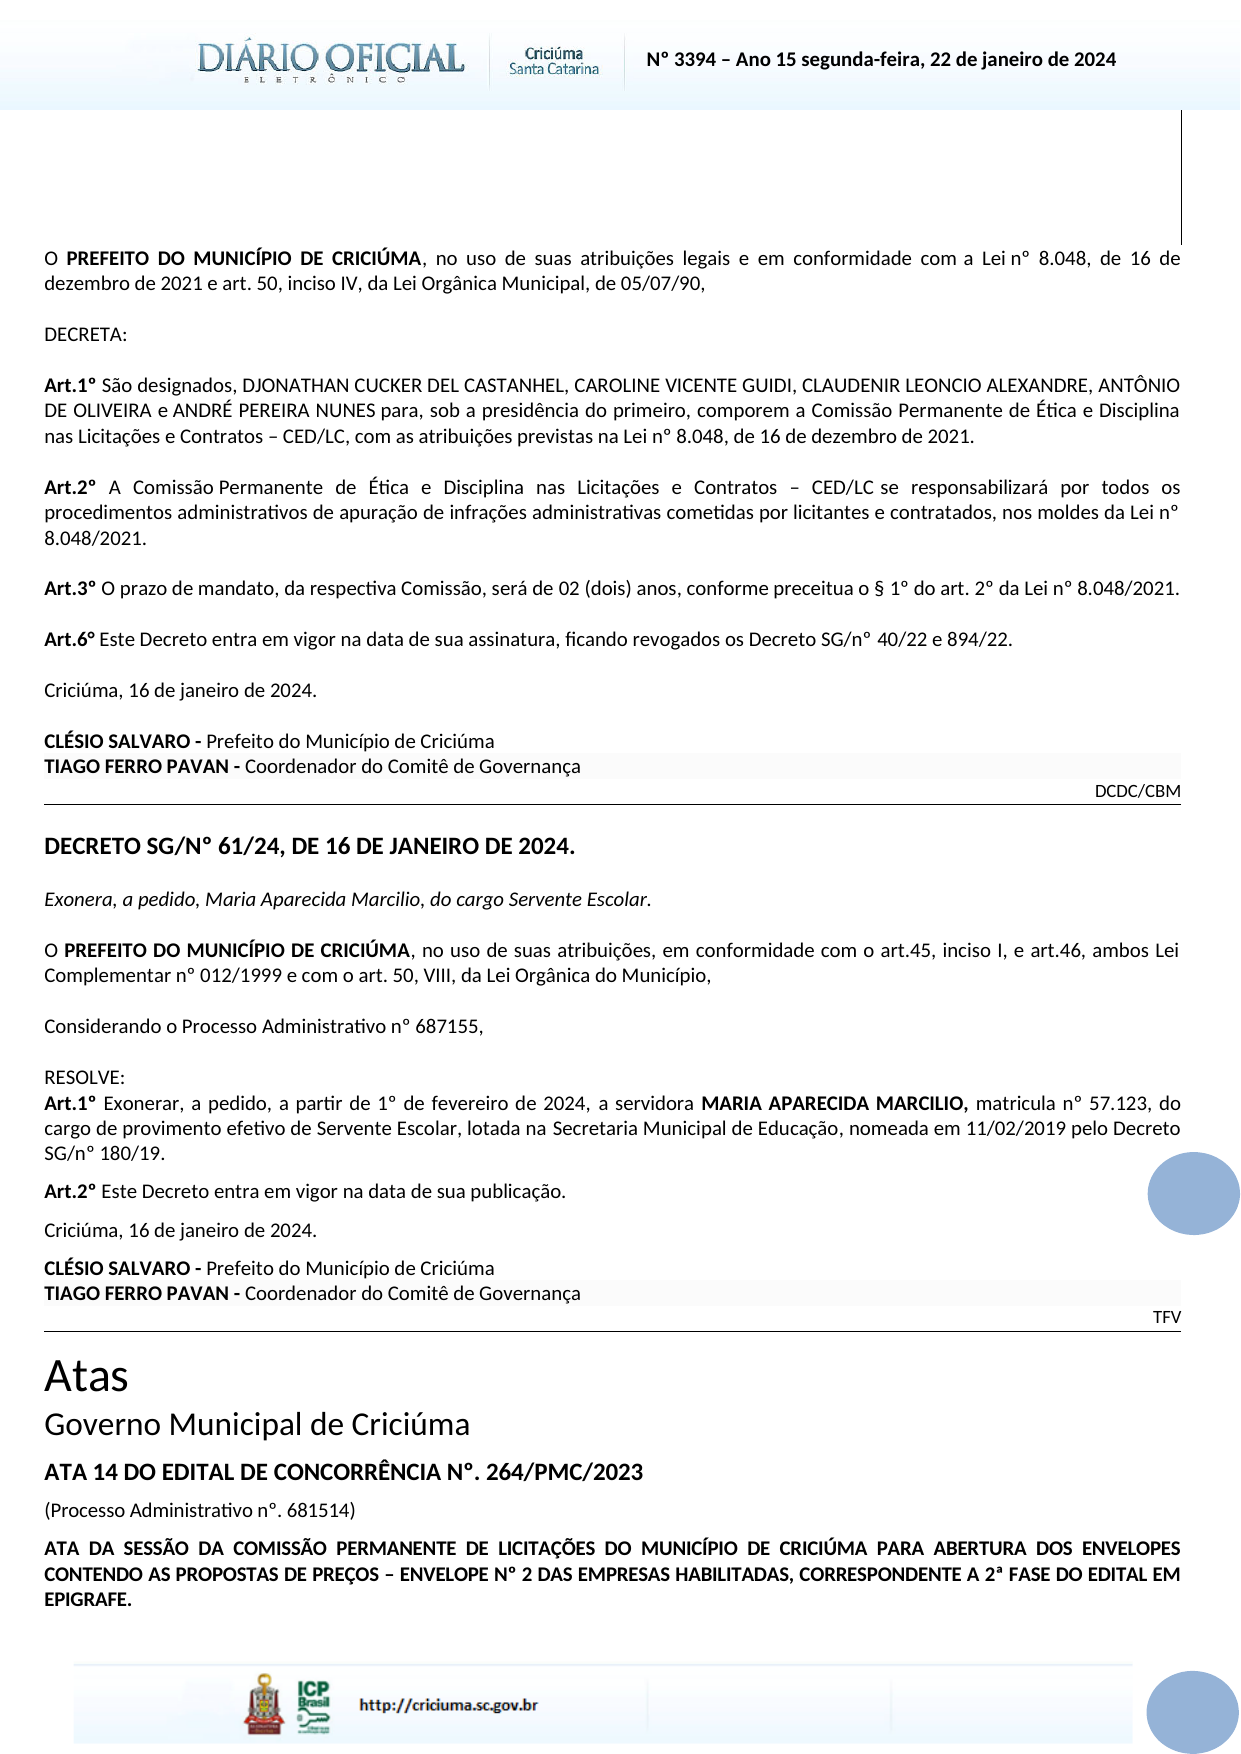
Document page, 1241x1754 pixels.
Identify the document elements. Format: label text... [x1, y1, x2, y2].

text Art.1º Exonerar, a pedido, a partir de 1º de fevereiro de 2024, a servidora MARIA APARECIDA MARCILIO, matricula nº 57.123, do cargo de provimento efetivo de Servente Escolar, lotada na Secretaria Municipal de Educação, nomeada em 11/02/2019 pelo Decreto SG/nº 180/19. [44, 1090, 1181, 1166]
text Criciúma, 16 de janeiro de 2024. [44, 1217, 1181, 1242]
text Criciúma, 16 de janeiro de 2024. [44, 677, 1181, 703]
text Exonera, a pedido, Maria Aparecida Marcilio, do cargo Servente Escolar. [44, 886, 1181, 912]
text DECRETO SG/Nº 61/24, DE 16 DE JANEIRO DE 2024. [44, 830, 1181, 861]
text TIAGO FERRO PAVAN - Coordenador do Comitê de Governança [44, 753, 1181, 779]
text Considerando o Processo Administrativo nº 687155, [44, 1013, 1181, 1039]
text ATA DA SESSÃO DA COMISSÃO PERMANENTE DE LICITAÇÕES DO MUNICÍPIO DE CRICIÚMA PARA ABERTURA DOS ENVELOPES CONTENDO AS PROPOSTAS DE PREÇOS – ENVELOPE Nº 2 DAS EMPRESAS HABILITADAS, CORRESPONDENTE A 2ª FASE DO EDITAL EM EPIGRAFE. [44, 1535, 1181, 1612]
text RESOLVE: [44, 1064, 1181, 1090]
text Art.2º Este Decreto entra em vigor na data de sua publicação. [44, 1179, 1150, 1204]
text Governo Municipal de Criciúma [44, 1403, 1181, 1444]
text O PREFEITO DO MUNICÍPIO DE CRICIÚMA, no uso de suas atribuições legais e em conformidade com a Lei nº 8.048, de 16 de dezembro de 2021 e art. 50, inciso IV, da Lei Orgânica Municipal, de 05/07/90, [44, 245, 1181, 296]
text Art.1º São designados, DJONATHAN CUCKER DEL CASTANHEL, CAROLINE VICENTE GUIDI, CLAUDENIR LEONCIO ALEXANDRE, ANTÔNIO DE OLIVEIRA e ANDRÉ PEREIRA NUNES para, sob a presidência do primeiro, comporem a Comissão Permanente de Ética e Disciplina nas Licitações e Contratos – CED/LC, com as atribuições previstas na Lei nº 8.048, de 16 de dezembro de 2021. [44, 372, 1181, 448]
text TFV [44, 1306, 1181, 1331]
text (Processo Administrativo nº. 681514) [44, 1497, 1183, 1523]
text Art.3º O prazo de mandato, da respectiva Comissão, será de 02 (dois) anos, conforme preceitua o § 1º do art. 2º da Lei nº 8.048/2021. [44, 576, 1181, 601]
text Atas [44, 1344, 1181, 1403]
text TIAGO FERRO PAVAN - Coordenador do Comitê de Governança [44, 1280, 1181, 1306]
text CLÉSIO SALVARO - Prefeito do Município de Criciúma [44, 728, 1181, 753]
text ATA 14 DO EDITAL DE CONCORRÊNCIA Nº. 264/PMC/2023 [44, 1456, 1183, 1487]
text Art.6° Este Decreto entra em vigor na data de sua assinatura, ficando revogados os Decreto SG/nº 40/22 e 894/22. [44, 626, 1181, 652]
text O PREFEITO DO MUNICÍPIO DE CRICIÚMA, no uso de suas atribuições, em conformidade com o art.45, inciso I, e art.46, ambos Lei Complementar nº 012/1999 e com o art. 50, VIII, da Lei Orgânica do Município, [44, 937, 1181, 988]
text CLÉSIO SALVARO - Prefeito do Município de Criciúma [44, 1255, 1181, 1280]
text Art.2º A Comissão Permanente de Ética e Disciplina nas Licitações e Contratos – CED/LC se responsabilizará por todos os procedimentos administrativos de apuração de infrações administrativas cometidas por licitantes e contratados, nos moldes da Lei nº 8.048/2021. [44, 474, 1181, 550]
text DECRETA: [44, 321, 1181, 347]
text DCDC/CBM [44, 779, 1181, 804]
